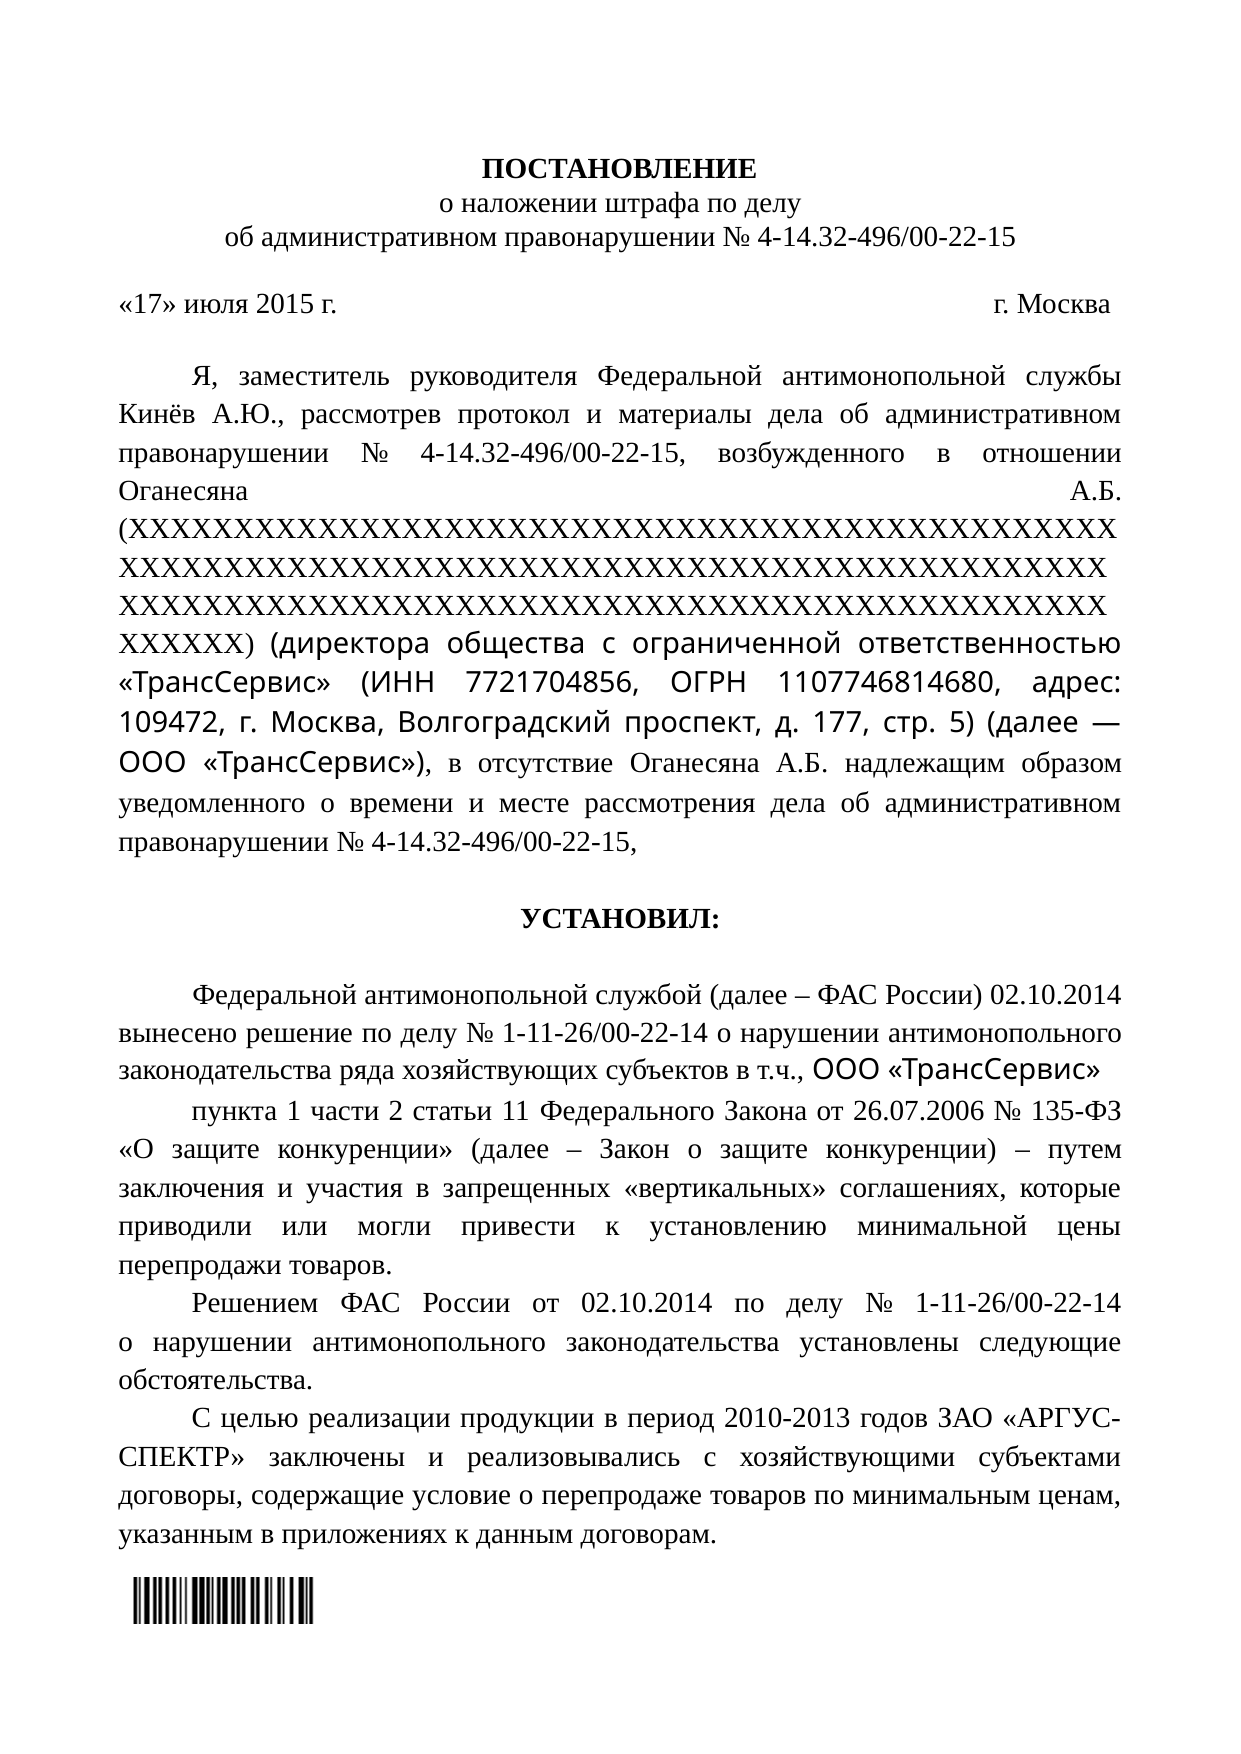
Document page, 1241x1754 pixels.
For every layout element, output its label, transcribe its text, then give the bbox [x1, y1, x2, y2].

text о наложении штрафа по делу [118, 185, 1122, 219]
picture [118, 1577, 331, 1624]
text Я, заместитель руководителя Федеральной антимонопольной службы Кинёв А.Ю., рассмотрев протокол и материалы дела об административном правонарушении № 4-14.32-496/00-22-15, возбужденного в отношении Оганесяна А.Б. (XXXXXXXXXXXXXXXXXXXXXXXXXXXXXXXXXXXXXXXXXXXXXXXXXXXXXXXXXXXXXXXXXXXXXXXXXXXXXXXXXXXXXXXXXXXXXXXXXXXXXXXXXXXXXXXXXXXXXXXXXXXXXXXXXXXXXXXXXXXXXXXXXXX) (директора общества с ограниченной ответственностью «ТрансСервис» (ИНН 7721704856, ОГРН 1107746814680, адрес: 109472, г. Москва, Волгоградский проспект, д. 177, стр. 5) (далее — ООО «ТрансСервис»), в отсутствие Оганесяна А.Б. надлежащим образом уведомленного о времени и месте рассмотрения дела об административном правонарушении № 4-14.32-496/00-22-15, [118, 353, 1122, 858]
text «17» июля 2015 г. г. Москва [118, 286, 1122, 319]
text пункта 1 части 2 статьи 11 Федерального Закона от 26.07.2006 № 135-ФЗ «О защите конкуренции» (далее – Закон о защите конкуренции) – путем заключения и участия в запрещенных «вертикальных» соглашениях, которые приводили или могли привести к установлению минимальной цены перепродажи товаров. [118, 1088, 1122, 1280]
text УСТАНОВИЛ: [118, 896, 1122, 934]
text ПОСТАНОВЛЕНИЕ [117, 152, 1122, 185]
text С целью реализации продукции в период 2010-2013 годов ЗАО «АРГУС-СПЕКТР» заключены и реализовывались с хозяйствующими субъектами договоры, содержащие условие о перепродаже товаров по минимальным ценам, указанным в приложениях к данным договорам. [118, 1396, 1122, 1549]
text об административном правонарушении № 4-14.32-496/00-22-15 [118, 219, 1122, 252]
text Федеральной антимонопольной службой (далее – ФАС России) 02.10.2014 вынесено решение по делу № 1-11-26/00-22-14 о нарушении антимонопольного законодательства ряда хозяйствующих субъектов в т.ч., ООО «ТрансСервис» [118, 973, 1122, 1088]
text Решением ФАС России от 02.10.2014 по делу № 1-11-26/00-22-14 о нарушении антимонопольного законодательства установлены следующие обстоятельства. [118, 1280, 1122, 1396]
